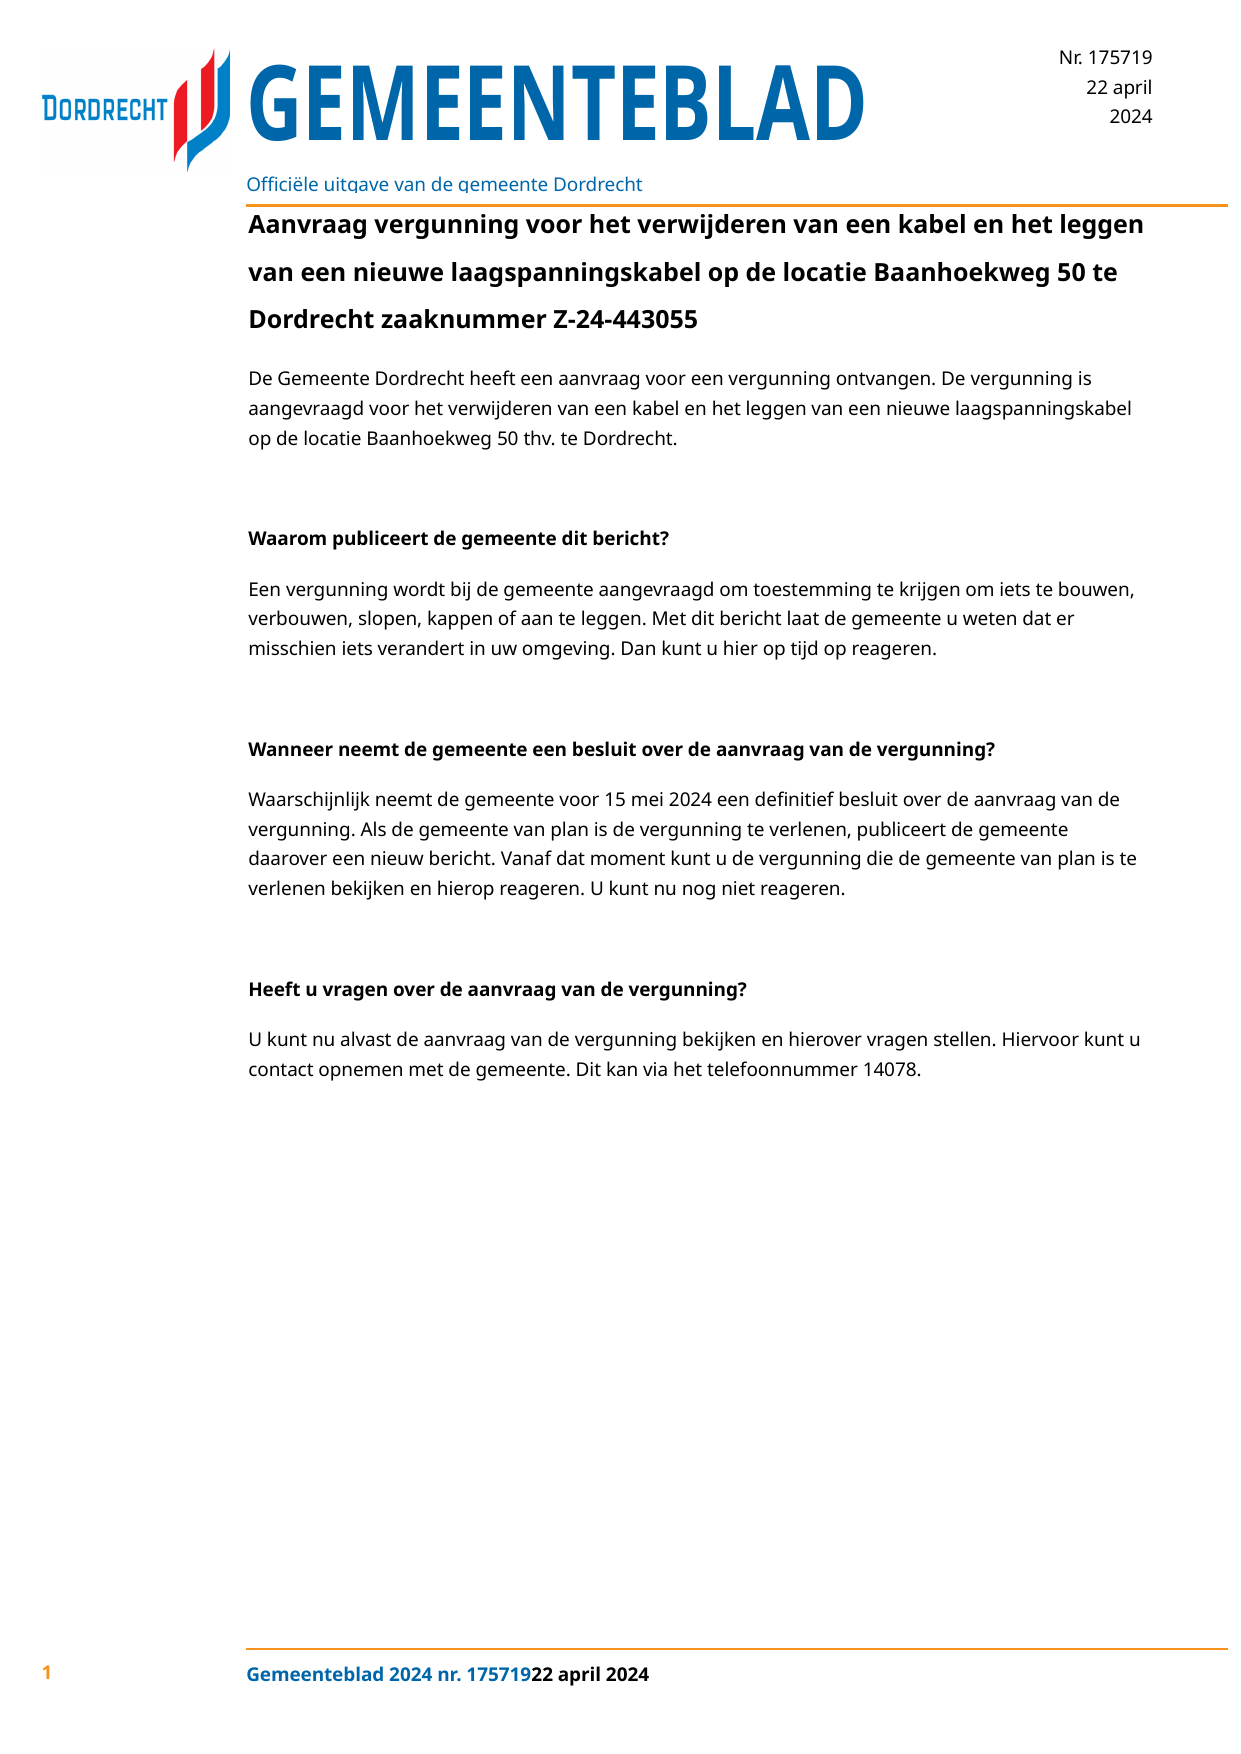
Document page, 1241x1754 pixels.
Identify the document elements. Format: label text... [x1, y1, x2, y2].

picture [41, 47, 231, 172]
text Aanvraag vergunning voor het verwijderen van een kabel en het leggen van een nieuwe laagspanningskabel op de locatie Baanhoekweg 50 te Dordrecht zaaknummer Z-24-443055 [248, 207, 1152, 336]
text Waarom publiceert de gemeente dit bericht? [248, 526, 1152, 551]
text Wanneer neemt de gemeente een besluit over de aanvraag van de vergunning? [248, 736, 1152, 762]
text Waarschijnlijk neemt de gemeente voor 15 mei 2024 een definitief besluit over de aanvraag van de vergunning. Als de gemeente van plan is de vergunning te verlenen, publiceert de gemeente daarover een nieuw bericht. Vanaf dat moment kunt u de vergunning die de gemeente van plan is te verlenen bekijken en hierop reageren. U kunt nu nog niet reageren. [248, 786, 1152, 901]
text Een vergunning wordt bij de gemeente aangevraagd om toestemming te krijgen om iets te bouwen, verbouwen, slopen, kappen of aan te leggen. Met dit bericht laat de gemeente u weten dat er misschien iets verandert in uw omgeving. Dan kunt u hier op tijd op reageren. [248, 576, 1152, 661]
text De Gemeente Dordrecht heeft een aanvraag voor een vergunning ontvangen. De vergunning is aangevraagd voor het verwijderen van een kabel en het leggen van een nieuwe laagspanningskabel op de locatie Baanhoekweg 50 thv. te Dordrecht. [248, 366, 1152, 450]
text U kunt nu alvast de aanvraag van de vergunning bekijken en hierover vragen stellen. Hiervoor kunt u contact opnemen met de gemeente. Dit kan via het telefoonnummer 14078. [248, 1026, 1152, 1082]
text Heeft u vragen over de aanvraag van de vergunning? [248, 976, 1152, 1002]
